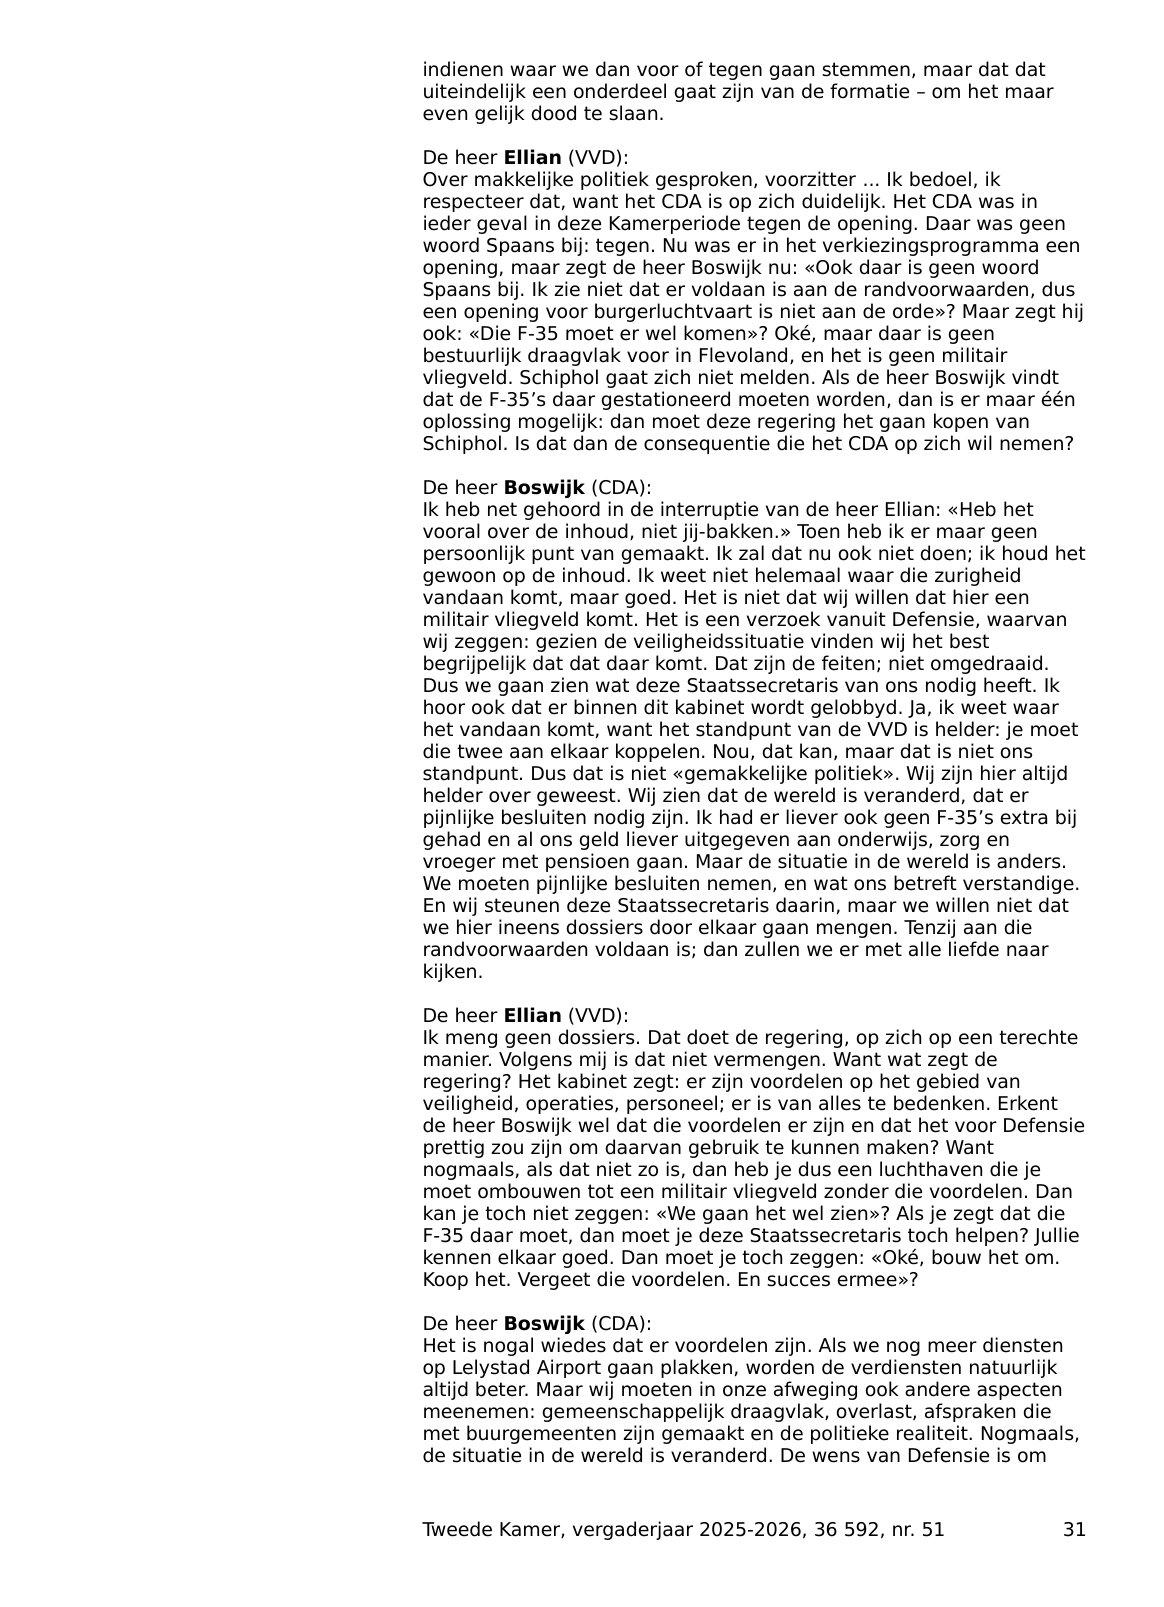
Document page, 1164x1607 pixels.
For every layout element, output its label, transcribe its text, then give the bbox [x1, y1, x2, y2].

text Ik meng geen dossiers. Dat doet de regering, op zich op een terechte manier. Volgens mij is dat niet vermengen. Want wat zegt de regering? Het kabinet zegt: er zijn voordelen op het gebied van veiligheid, operaties, personeel; er is van alles te bedenken. Erkent de heer Boswijk wel dat die voordelen er zijn en dat het voor Defensie prettig zou zijn om daarvan gebruik te kunnen maken? Want nogmaals, als dat niet zo is, dan heb je dus een luchthaven die je moet ombouwen tot een militair vliegveld zonder die voordelen. Dan kan je toch niet zeggen: «We gaan het wel zien»? Als je zegt dat die F-35 daar moet, dan moet je deze Staatssecretaris toch helpen? Jullie kennen elkaar goed. Dan moet je toch zeggen: «Oké, bouw het om. Koop het. Vergeet die voordelen. En succes ermee»? [422, 1027, 1087, 1291]
text indienen waar we dan voor of tegen gaan stemmen, maar dat dat uiteindelijk een onderdeel gaat zijn van de formatie – om het maar even gelijk dood te slaan. [422, 59, 1087, 125]
text Het is nogal wiedes dat er voordelen zijn. Als we nog meer diensten op Lelystad Airport gaan plakken, worden de verdiensten natuurlijk altijd beter. Maar wij moeten in onze afweging ook andere aspecten meenemen: gemeenschappelijk draagvlak, overlast, afspraken die met buurgemeenten zijn gemaakt en de politieke realiteit. Nogmaals, de situatie in de wereld is veranderd. De wens van Defensie is om [422, 1335, 1087, 1467]
text De heer Boswijk (CDA): [422, 477, 1087, 499]
text De heer Boswijk (CDA): [422, 1313, 1087, 1335]
text De heer Ellian (VVD): [422, 1005, 1087, 1027]
text De heer Ellian (VVD): [422, 147, 1087, 169]
text Ik heb net gehoord in de interruptie van de heer Ellian: «Heb het vooral over de inhoud, niet jij-bakken.» Toen heb ik er maar geen persoonlijk punt van gemaakt. Ik zal dat nu ook niet doen; ik houd het gewoon op de inhoud. Ik weet niet helemaal waar die zurigheid vandaan komt, maar goed. Het is niet dat wij willen dat hier een militair vliegveld komt. Het is een verzoek vanuit Defensie, waarvan wij zeggen: gezien de veiligheidssituatie vinden wij het best begrijpelijk dat dat daar komt. Dat zijn de feiten; niet omgedraaid. Dus we gaan zien wat deze Staatssecretaris van ons nodig heeft. Ik hoor ook dat er binnen dit kabinet wordt gelobbyd. Ja, ik weet waar het vandaan komt, want het standpunt van de VVD is helder: je moet die twee aan elkaar koppelen. Nou, dat kan, maar dat is niet ons standpunt. Dus dat is niet «gemakkelijke politiek». Wij zijn hier altijd helder over geweest. Wij zien dat de wereld is veranderd, dat er pijnlijke besluiten nodig zijn. Ik had er liever ook geen F-35’s extra bij gehad en al ons geld liever uitgegeven aan onderwijs, zorg en vroeger met pensioen gaan. Maar de situatie in de wereld is anders. We moeten pijnlijke besluiten nemen, en wat ons betreft verstandige. En wij steunen deze Staatssecretaris daarin, maar we willen niet dat we hier ineens dossiers door elkaar gaan mengen. Tenzij aan die randvoorwaarden voldaan is; dan zullen we er met alle liefde naar kijken. [422, 499, 1087, 983]
text Over makkelijke politiek gesproken, voorzitter ... Ik bedoel, ik respecteer dat, want het CDA is op zich duidelijk. Het CDA was in ieder geval in deze Kamerperiode tegen de opening. Daar was geen woord Spaans bij: tegen. Nu was er in het verkiezingsprogramma een opening, maar zegt de heer Boswijk nu: «Ook daar is geen woord Spaans bij. Ik zie niet dat er voldaan is aan de randvoorwaarden, dus een opening voor burgerluchtvaart is niet aan de orde»? Maar zegt hij ook: «Die F-35 moet er wel komen»? Oké, maar daar is geen bestuurlijk draagvlak voor in Flevoland, en het is geen militair vliegveld. Schiphol gaat zich niet melden. Als de heer Boswijk vindt dat de F-35’s daar gestationeerd moeten worden, dan is er maar één oplossing mogelijk: dan moet deze regering het gaan kopen van Schiphol. Is dat dan de consequentie die het CDA op zich wil nemen? [422, 169, 1087, 455]
